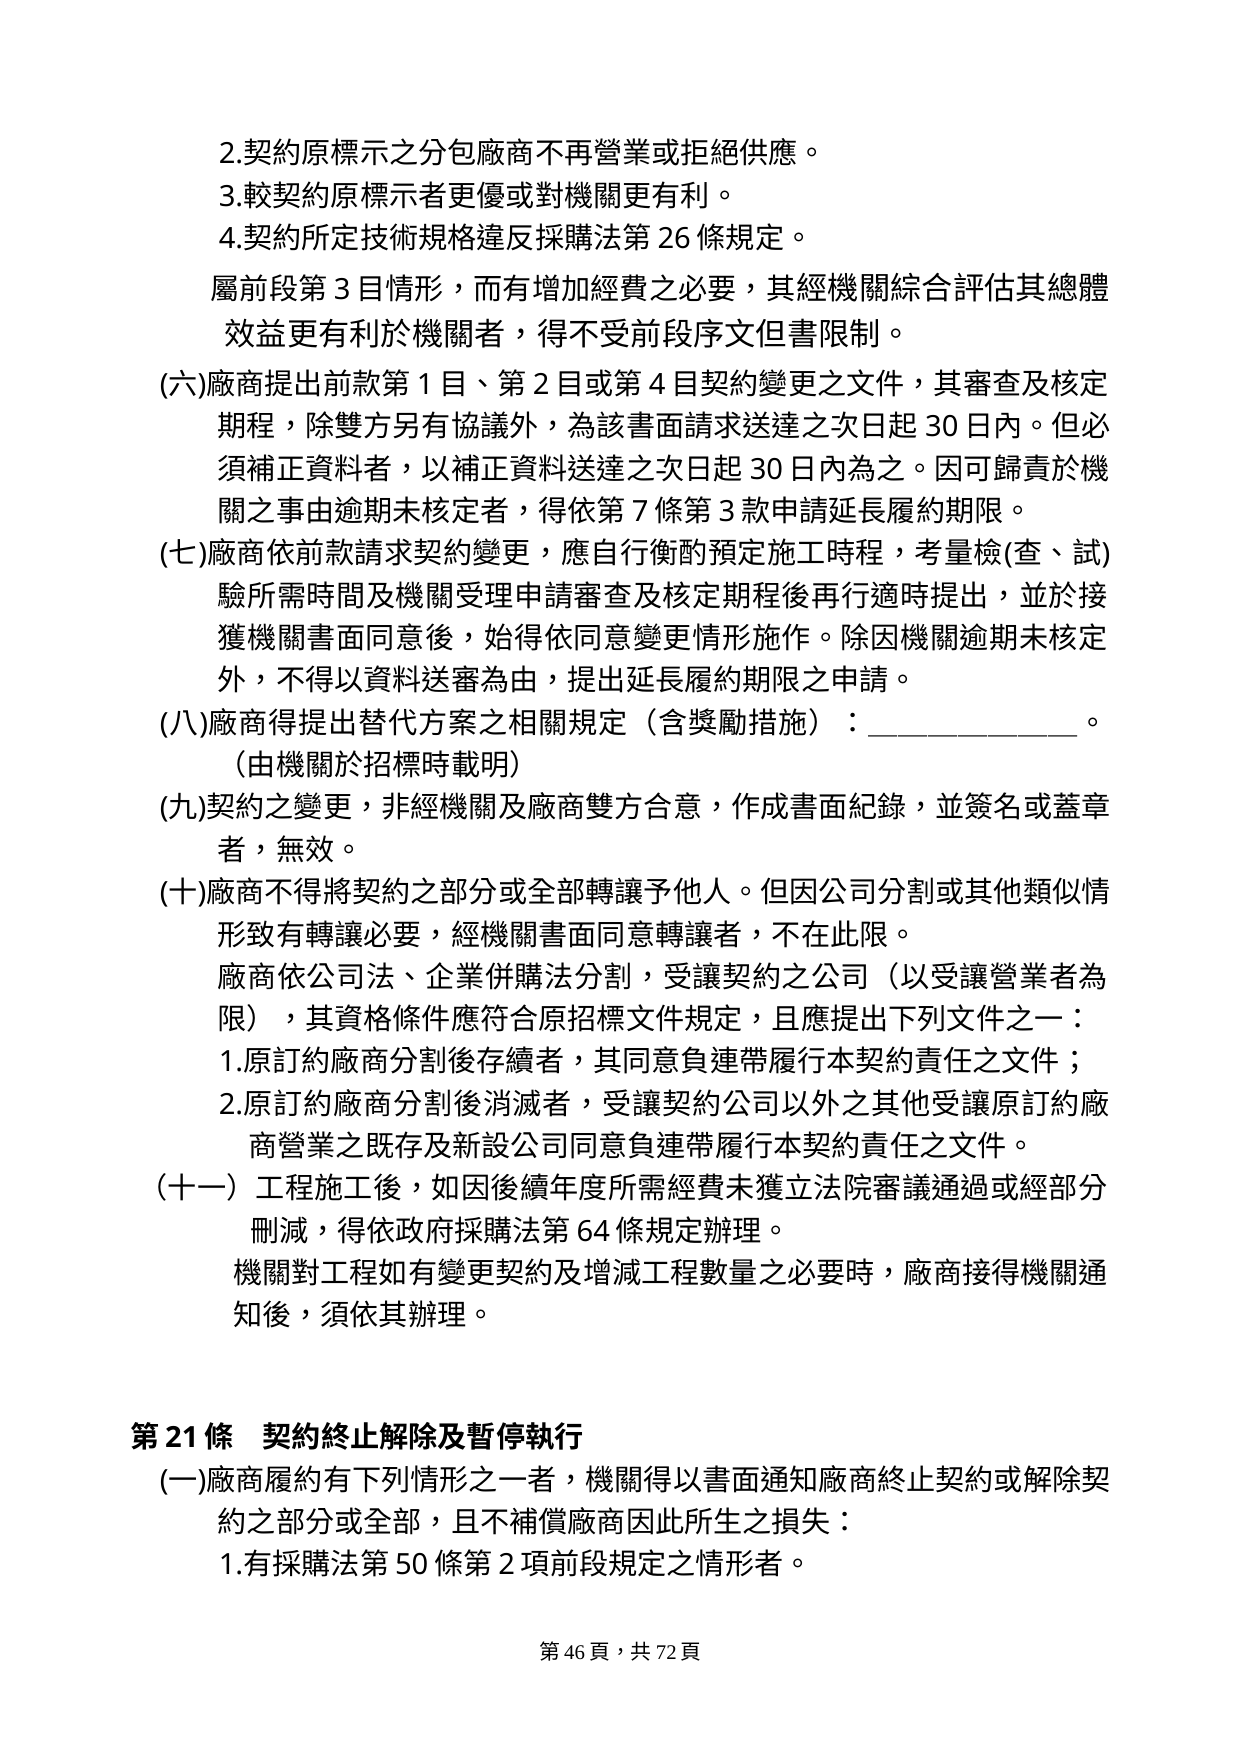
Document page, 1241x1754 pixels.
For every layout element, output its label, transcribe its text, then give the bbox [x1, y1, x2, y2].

text (十)廠商不得將契約之部分或全部轉讓予他人。但因公司分割或其他類似情形致有轉讓必要，經機關書面同意轉讓者，不在此限。 [159, 869, 1110, 953]
text 1.原訂約廠商分割後存續者，其同意負連帶履行本契約責任之文件； [218, 1038, 1110, 1080]
text 2.契約原標示之分包廠商不再營業或拒絕供應。 [218, 130, 1110, 172]
text 3.較契約原標示者更優或對機關更有利。 [218, 172, 1110, 215]
text 機關對工程如有變更契約及增減工程數量之必要時，廠商接得機關通知後，須依其辦理。 [233, 1250, 1110, 1334]
text 4.契約所定技術規格違反採購法第26條規定。 [218, 215, 1110, 257]
text 第21條 契約終止解除及暫停執行 [130, 1414, 1110, 1456]
text (七)廠商依前款請求契約變更，應自行衡酌預定施工時程，考量檢(查、試)驗所需時間及機關受理申請審查及核定期程後再行適時提出，並於接獲機關書面同意後，始得依同意變更情形施作。除因機關逾期未核定外，不得以資料送審為由，提出延長履約期限之申請。 [159, 530, 1110, 699]
text 屬前段第3目情形，而有增加經費之必要，其經機關綜合評估其總體效益更有利於機關者，得不受前段序文但書限制。 [195, 263, 1110, 354]
text (九)契約之變更，非經機關及廠商雙方合意，作成書面紀錄，並簽名或蓋章者，無效。 [159, 784, 1110, 869]
text (六)廠商提出前款第1目、第2目或第4目契約變更之文件，其審查及核定期程，除雙方另有協議外，為該書面請求送達之次日起30日內。但必須補正資料者，以補正資料送達之次日起30日內為之。因可歸責於機關之事由逾期未核定者，得依第7條第3款申請延長履約期限。 [159, 360, 1110, 530]
text (一)廠商履約有下列情形之一者，機關得以書面通知廠商終止契約或解除契約之部分或全部，且不補償廠商因此所生之損失： [159, 1456, 1110, 1541]
text 1.有採購法第50條第2項前段規定之情形者。 [218, 1541, 1110, 1583]
text (八)廠商得提出替代方案之相關規定（含獎勵措施）：＿＿＿＿＿＿＿。（由機關於招標時載明） [159, 699, 1110, 784]
text 2.原訂約廠商分割後消滅者，受讓契約公司以外之其他受讓原訂約廠商營業之既存及新設公司同意負連帶履行本契約責任之文件。 [218, 1080, 1110, 1165]
text 廠商依公司法、企業併購法分割，受讓契約之公司（以受讓營業者為限），其資格條件應符合原招標文件規定，且應提出下列文件之一： [217, 953, 1110, 1038]
text （十一）工程施工後，如因後續年度所需經費未獲立法院審議通過或經部分刪減，得依政府採購法第64條規定辦理。 [138, 1165, 1110, 1250]
